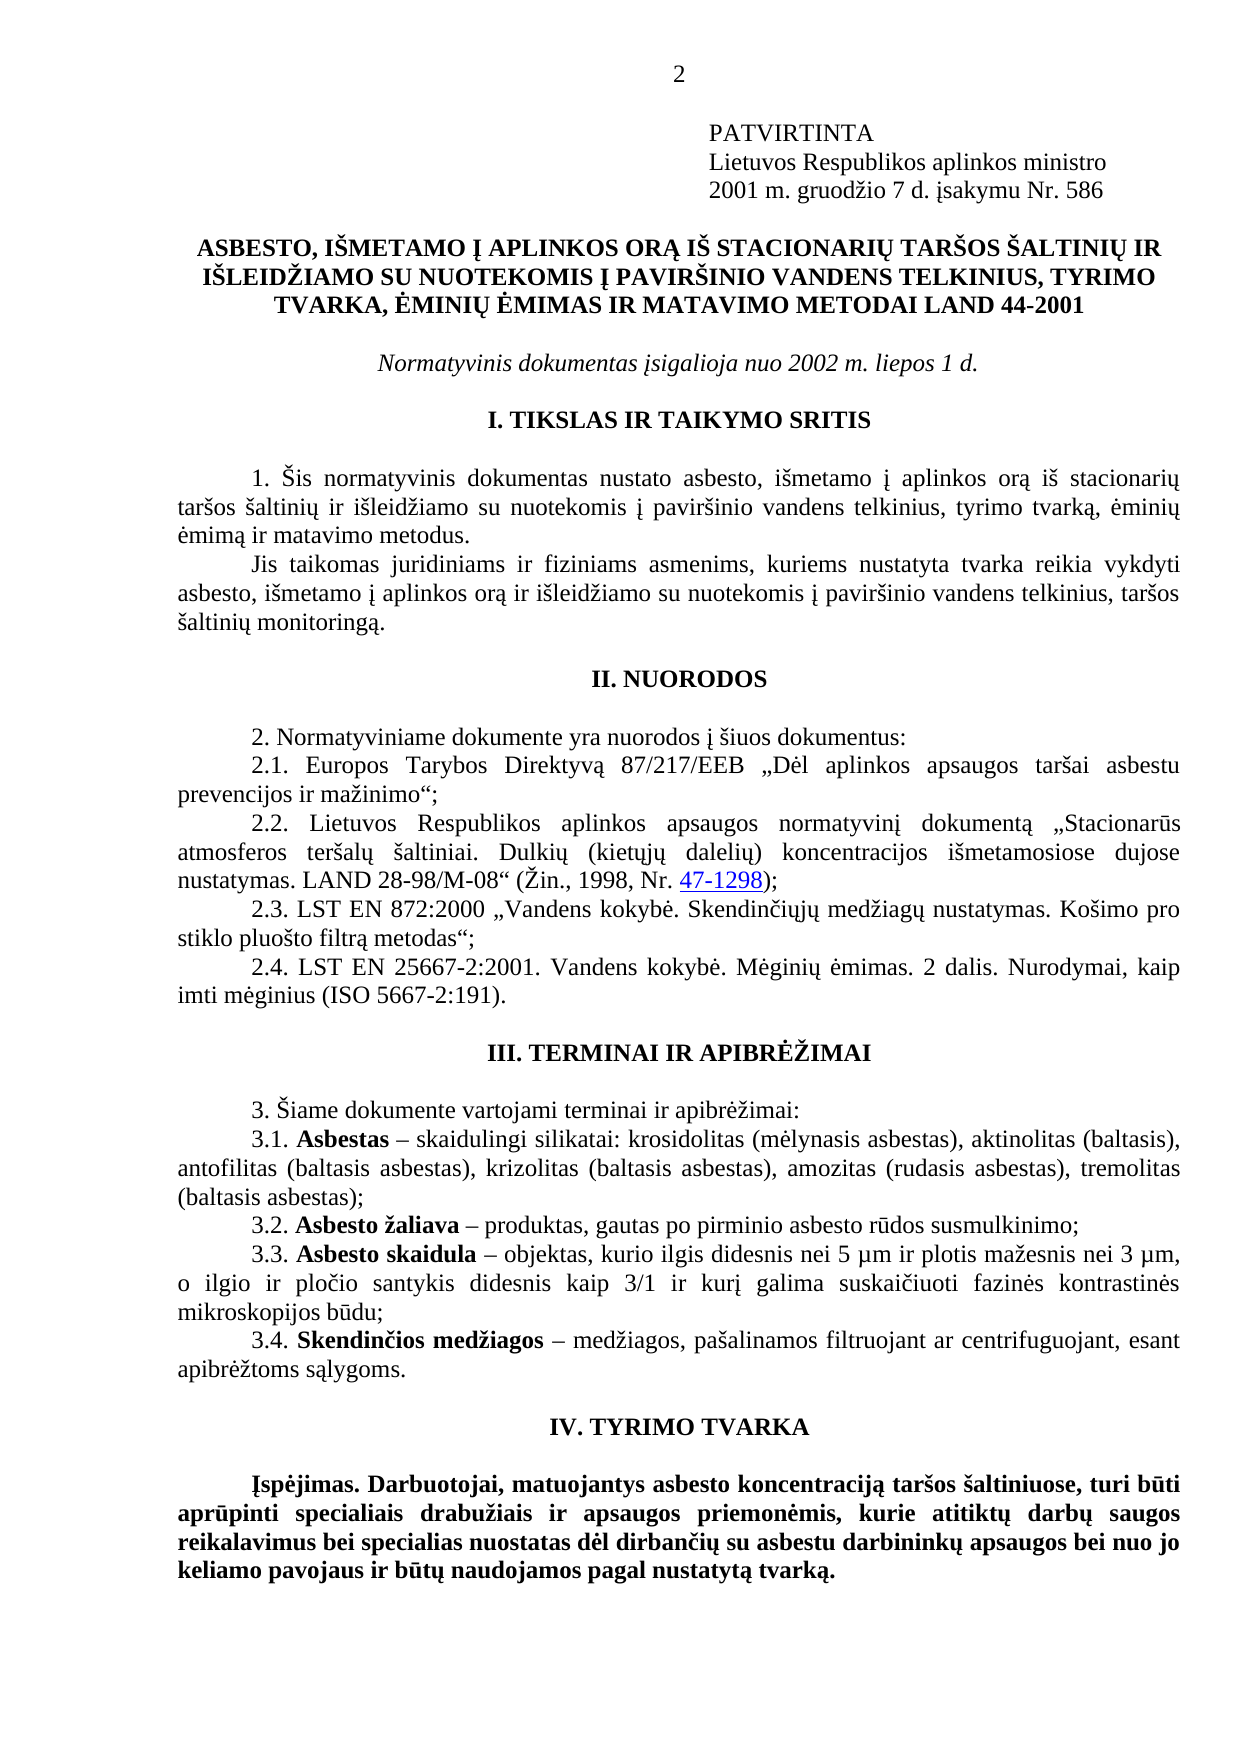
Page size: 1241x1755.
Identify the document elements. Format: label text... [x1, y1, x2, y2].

text 3.3. Asbesto skaidula – objektas, kurio ilgis didesnis nei 5 µm ir plotis mažesnis nei 3 µm, o ilgio ir pločio santykis didesnis kaip 3/1 ir kurį galima suskaičiuoti fazinės kontrastinės mikroskopijos būdu; [177, 1239, 1181, 1326]
text Normatyvinis dokumentas įsigalioja nuo 2002 m. liepos 1 d. [177, 348, 1181, 377]
text I. TIKSLAS IR TAIKYMO SRITIS [177, 406, 1181, 434]
text 2. Normatyviniame dokumente yra nuorodos į šiuos dokumentus: [177, 722, 1181, 751]
text 2.1. Europos Tarybos Direktyvą 87/217/EEB „Dėl aplinkos apsaugos taršai asbestu prevencijos ir mažinimo“; [177, 751, 1181, 808]
text II. NUORODOS [177, 664, 1181, 693]
text 3. Šiame dokumente vartojami terminai ir apibrėžimai: [177, 1096, 1181, 1124]
text 2.3. LST EN 872:2000 „Vandens kokybė. Skendinčiųjų medžiagų nustatymas. Košimo pro stiklo pluošto filtrą metodas“; [177, 894, 1181, 952]
text Įspėjimas. Darbuotojai, matuojantys asbesto koncentraciją taršos šaltiniuose, turi būti aprūpinti specialiais drabužiais ir apsaugos priemonėmis, kurie atitiktų darbų saugos reikalavimus bei specialias nuostatas dėl dirbančių su asbestu darbininkų apsaugos bei nuo jo keliamo pavojaus ir būtų naudojamos pagal nustatytą tvarką. [177, 1469, 1181, 1584]
text 3.1. Asbestas – skaidulingi silikatai: krosidolitas (mėlynasis asbestas), aktinolitas (baltasis), antofilitas (baltasis asbestas), krizolitas (baltasis asbestas), amozitas (rudasis asbestas), tremolitas (baltasis asbestas); [177, 1124, 1181, 1211]
text 3.4. Skendinčios medžiagos – medžiagos, pašalinamos filtruojant ar centrifuguojant, esant apibrėžtoms sąlygoms. [177, 1326, 1181, 1383]
text 2.4. LST EN 25667-2:2001. Vandens kokybė. Mėginių ėmimas. 2 dalis. Nurodymai, kaip imti mėginius (ISO 5667-2:191). [177, 952, 1181, 1009]
text Lietuvos Respublikos aplinkos ministro [177, 147, 1181, 176]
text 3.2. Asbesto žaliava – produktas, gautas po pirminio asbesto rūdos susmulkinimo; [177, 1211, 1181, 1239]
text 2.2. Lietuvos Respublikos aplinkos apsaugos normatyvinį dokumentą „Stacionarūs atmosferos teršalų šaltiniai. Dulkių (kietųjų dalelių) koncentracijos išmetamosiose dujose nustatymas. LAND 28-98/M-08“ (Žin., 1998, Nr. 47-1298); [177, 808, 1181, 894]
text PATVIRTINTA [177, 118, 1181, 147]
text ASBESTO, IŠMETAMO Į APLINKOS ORĄ IŠ STACIONARIŲ TARŠOS ŠALTINIŲ IR IŠLEIDŽIAMO SU NUOTEKOMIS Į PAVIRŠINIO VANDENS TELKINIUS, TYRIMO TVARKA, ĖMINIŲ ĖMIMAS IR MATAVIMO METODAI LAND 44-2001 [177, 233, 1181, 319]
text 2001 m. gruodžio 7 d. įsakymu Nr. 586 [177, 176, 1181, 204]
text IV. TYRIMO TVARKA [177, 1412, 1181, 1441]
text Jis taikomas juridiniams ir fiziniams asmenims, kuriems nustatyta tvarka reikia vykdyti asbesto, išmetamo į aplinkos orą ir išleidžiamo su nuotekomis į paviršinio vandens telkinius, taršos šaltinių monitoringą. [177, 549, 1181, 636]
text 1. Šis normatyvinis dokumentas nustato asbesto, išmetamo į aplinkos orą iš stacionarių taršos šaltinių ir išleidžiamo su nuotekomis į paviršinio vandens telkinius, tyrimo tvarką, ėminių ėmimą ir matavimo metodus. [177, 463, 1181, 549]
text III. TERMINAI IR APIBRĖŽIMAI [177, 1038, 1181, 1067]
